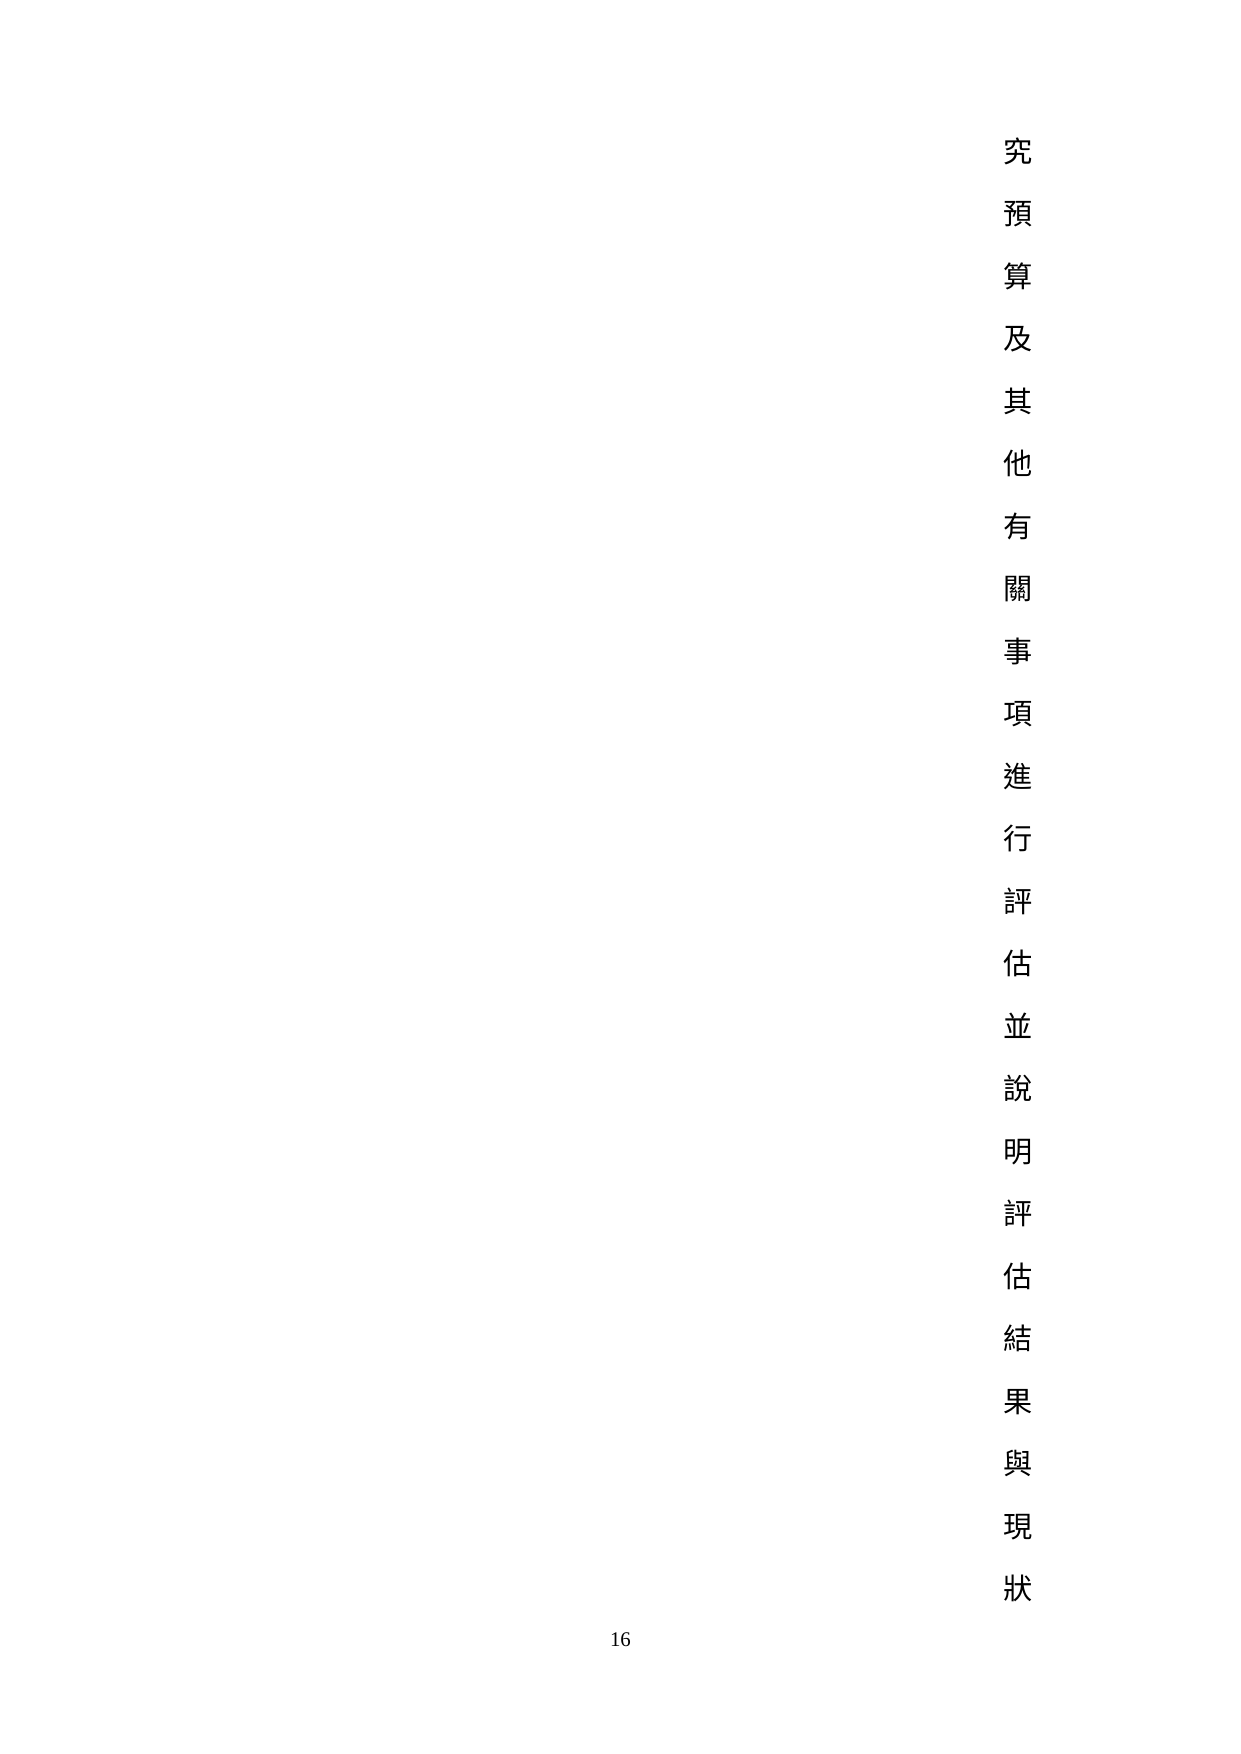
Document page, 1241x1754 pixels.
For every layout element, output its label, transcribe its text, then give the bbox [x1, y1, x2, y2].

list 鑒於法務部檢察司現行法制作業，僅借調 11 位檢察官（含 1 位兼辦行政院洗錢防制辦公室）就權責業務進行法案研擬，惟研擬高品質之法案尚須本於詳盡之比較法研究、相牽連法規盤點作業、實證研究、監所及人權衝擊影響評估等工作，現行法務部投注之人力、預算與其他資源是否適足於前開要求，或法案研擬時程管考是否合乎實際，非無值得再檢討之處。為使法務部負責法制作業之調部辦事檢察官及其他法制人員有充足餘裕以確保其研擬法案有適足品質，爰要求法務部於六個月內，就法務部內研擬中各法案，若對各該法案皆完整並適足進行比較法研究、法規盤點作業、相關實證研究、監所及人權衝擊影響評估等事項，需耗費多少人力、作業時數、研究預算及其他有關事項進行評估，並說明評估結果與現狀之落差缺口，作為日後編列預算、員額調配之基礎。 [867, 108, 1053, 1608]
